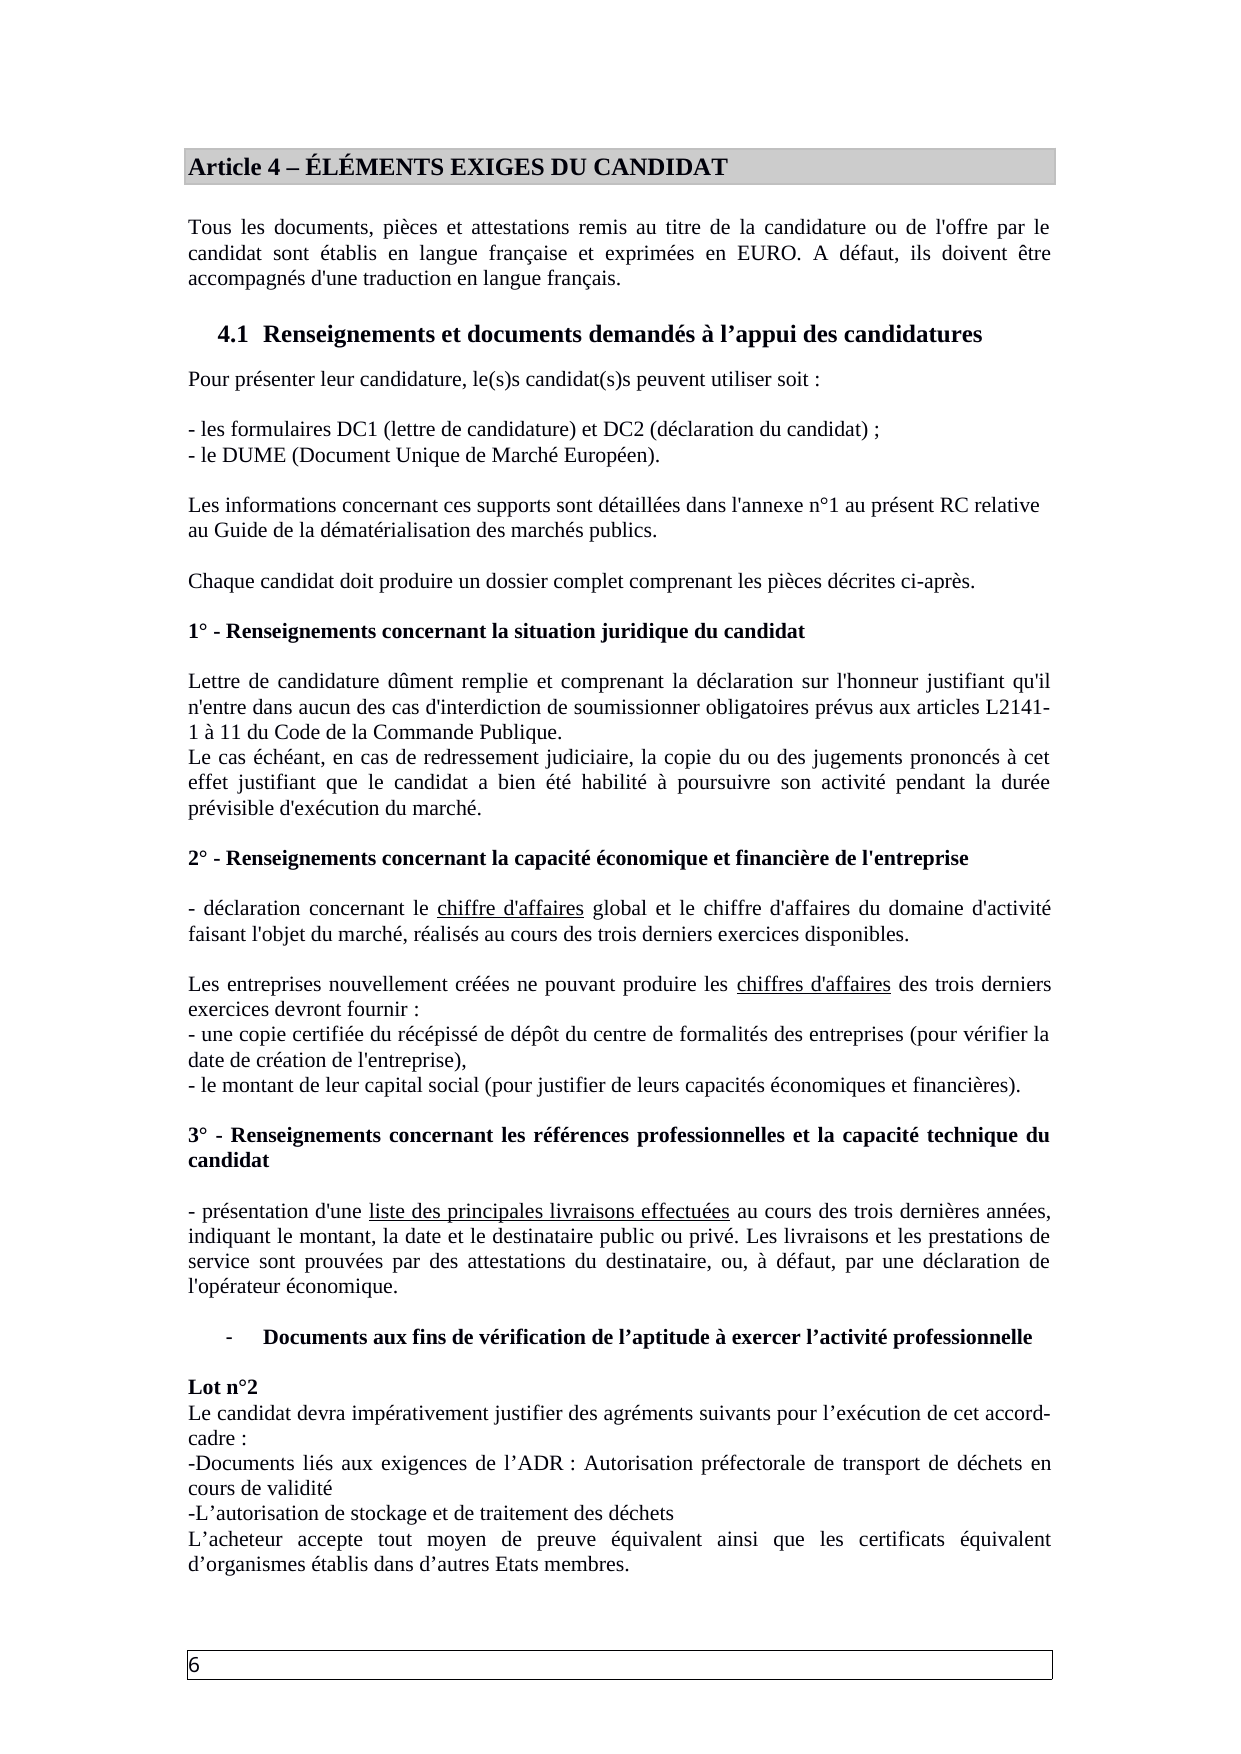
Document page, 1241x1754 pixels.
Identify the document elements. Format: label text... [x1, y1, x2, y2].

text Pour présenter leur candidature, le(s)s candidat(s)s peuvent utiliser soit : [188, 366, 1052, 391]
text - le montant de leur capital social (pour justifier de leurs capacités économiques et financières). [188, 1072, 1052, 1097]
text - les formulaires DC1 (lettre de candidature) et DC2 (déclaration du candidat) ; [188, 416, 1052, 442]
text Le cas échéant, en cas de redressement judiciaire, la copie du ou des jugements prononcés à cet effet justifiant que le candidat a bien été habilité à poursuivre son activité pendant la durée prévisible d'exécution du marché. [188, 744, 1052, 820]
text - présentation d'une liste des principales livraisons effectuées au cours des trois dernières années, indiquant le montant, la date et le destinataire public ou privé. Les livraisons et les prestations de service sont prouvées par des attestations du destinataire, ou, à défaut, par une déclaration de l'opérateur économique. [188, 1198, 1052, 1299]
text 2° - Renseignements concernant la capacité économique et financière de l'entreprise [188, 845, 1052, 870]
text Les entreprises nouvellement créées ne pouvant produire les chiffres d'affaires des trois derniers exercices devront fournir : [188, 971, 1052, 1021]
text 1° - Renseignements concernant la situation juridique du candidat [188, 618, 1052, 643]
text Lot n°2 [188, 1374, 1052, 1399]
list Documents aux fins de vérification de l’aptitude à exercer l’activité professionnelle [225, 1324, 1052, 1349]
text -Documents liés aux exigences de l’ADR : Autorisation préfectorale de transport de déchets en cours de validité [188, 1450, 1052, 1500]
text - déclaration concernant le chiffre d'affaires global et le chiffre d'affaires du domaine d'activité faisant l'objet du marché, réalisés au cours des trois derniers exercices disponibles. [188, 895, 1052, 946]
text 3° - Renseignements concernant les références professionnelles et la capacité technique du candidat [188, 1122, 1052, 1173]
text Tous les documents, pièces et attestations remis au titre de la candidature ou de l'offre par le candidat sont établis en langue française et exprimées en EURO. A défaut, ils doivent être accompagnés d'une traduction en langue français. [188, 214, 1052, 290]
subtitle Article 4 – ÉLÉMENTS EXIGES DU CANDIDAT [186, 150, 1054, 183]
text Chaque candidat doit produire un dossier complet comprenant les pièces décrites ci-après. [188, 568, 1052, 593]
text Le candidat devra impérativement justifier des agréments suivants pour l’exécution de cet accord-cadre : [188, 1399, 1052, 1450]
text - une copie certifiée du récépissé de dépôt du centre de formalités des entreprises (pour vérifier la date de création de l'entreprise), [188, 1021, 1052, 1072]
text Les informations concernant ces supports sont détaillées dans l'annexe n°1 au présent RC relative au Guide de la dématérialisation des marchés publics. [188, 492, 1052, 542]
text L’acheteur accepte tout moyen de preuve équivalent ainsi que les certificats équivalent d’organismes établis dans d’autres Etats membres. [188, 1526, 1052, 1576]
subtitle 4.1 Renseignements et documents demandés à l’appui des candidatures [217, 319, 1052, 348]
text Lettre de candidature dûment remplie et comprenant la déclaration sur l'honneur justifiant qu'il n'entre dans aucun des cas d'interdiction de soumissionner obligatoires prévus aux articles L2141-1 à 11 du Code de la Commande Publique. [188, 668, 1052, 744]
text -L’autorisation de stockage et de traitement des déchets [188, 1500, 1052, 1526]
text - le DUME (Document Unique de Marché Européen). [188, 442, 1052, 467]
